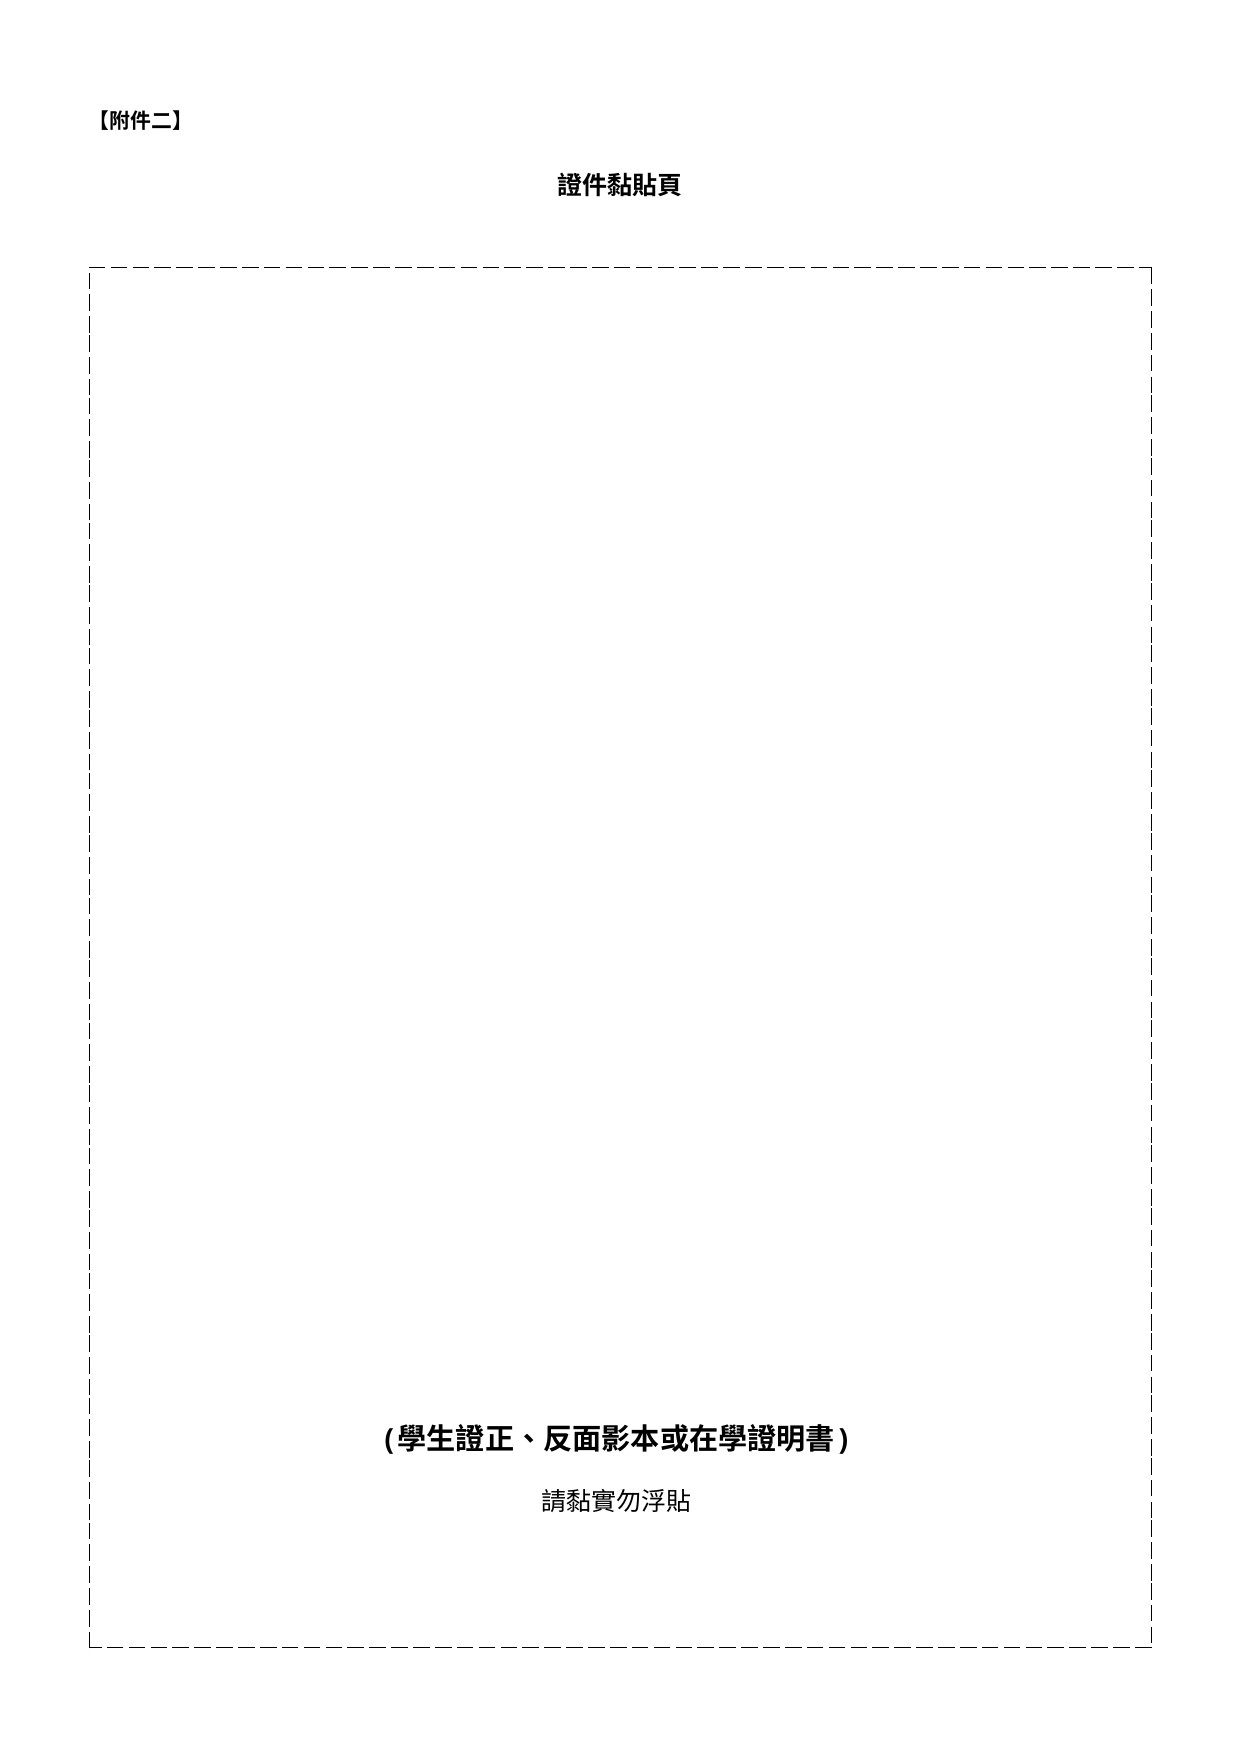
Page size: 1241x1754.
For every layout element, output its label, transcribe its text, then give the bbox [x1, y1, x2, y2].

text 【附件二】 [89, 104, 1152, 135]
text 證件黏貼頁 [89, 142, 1152, 205]
text 請黏實勿浮貼 [89, 1455, 1152, 1520]
text (學生證正、反面影本或在學證明書) [89, 1392, 1152, 1455]
